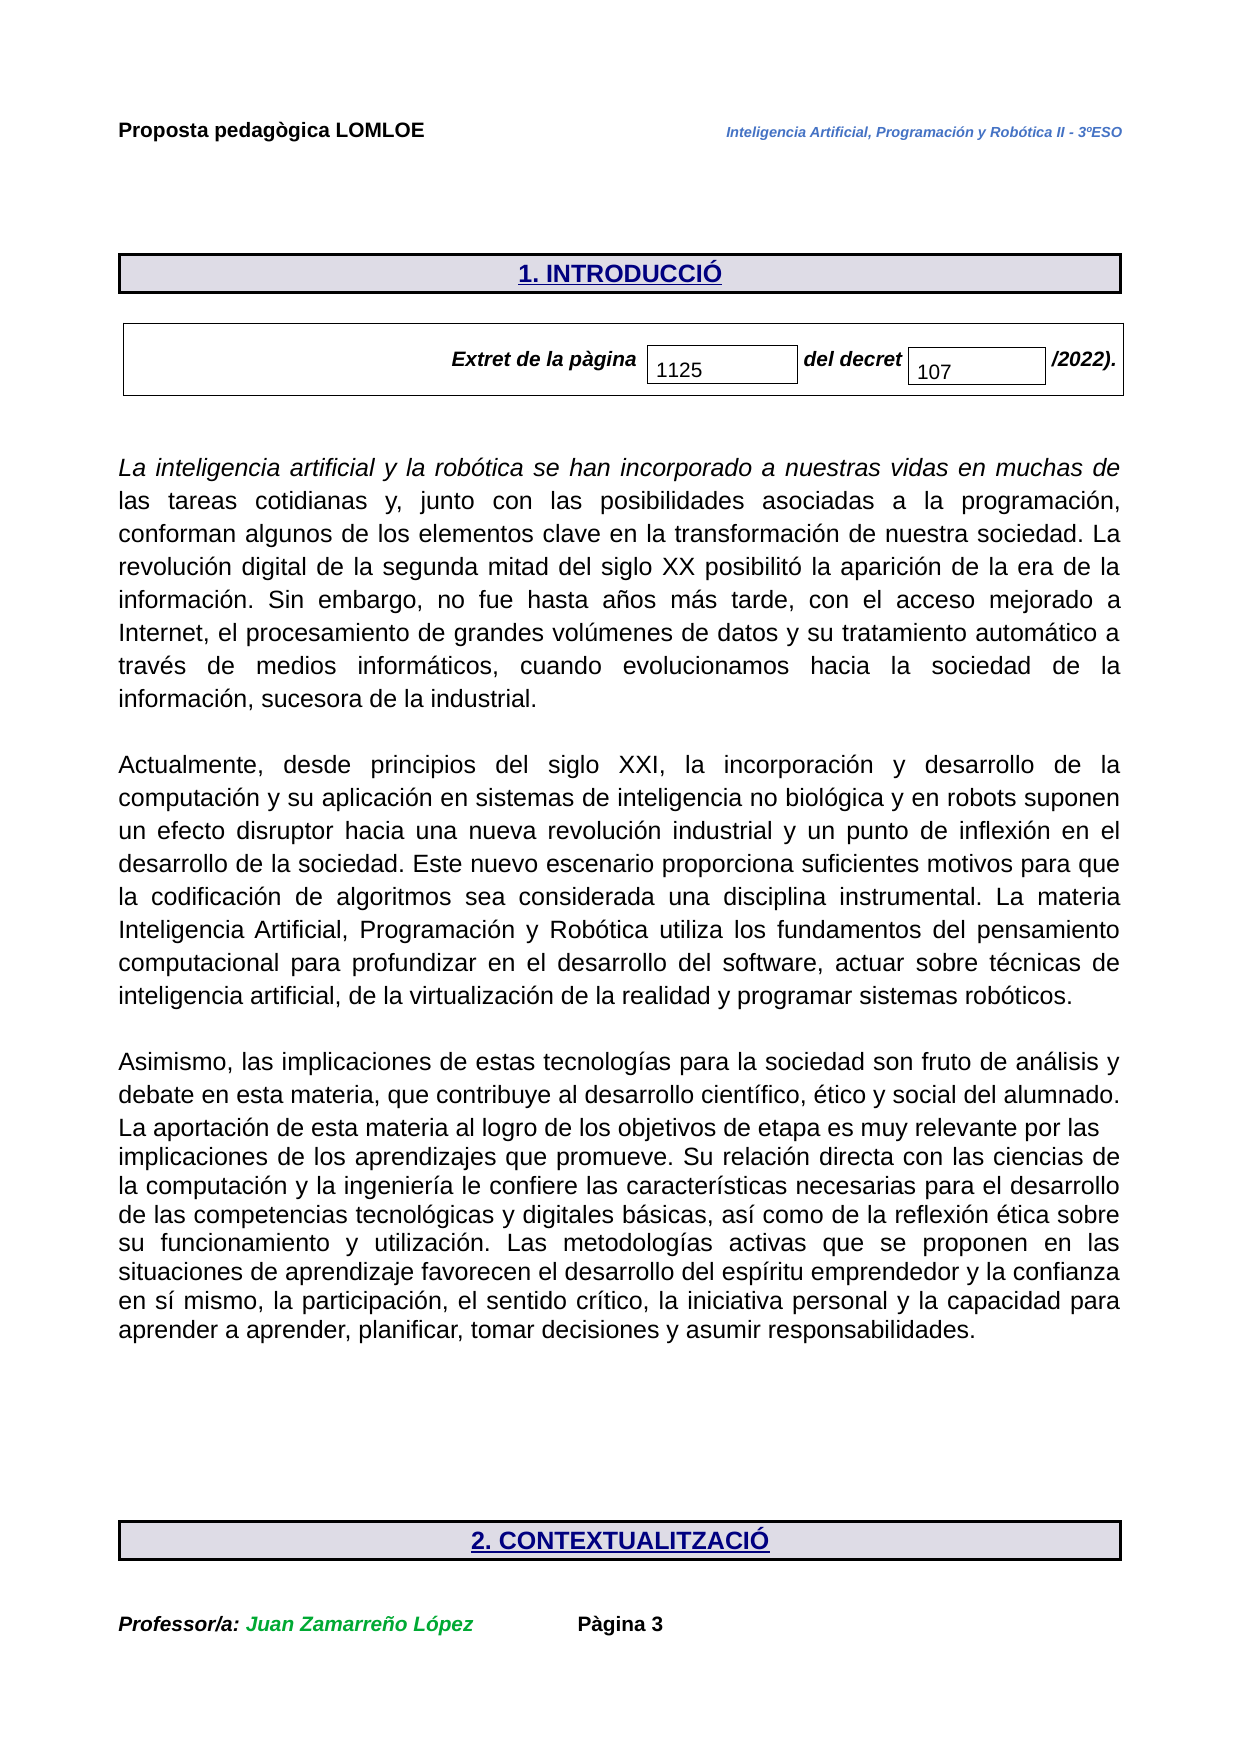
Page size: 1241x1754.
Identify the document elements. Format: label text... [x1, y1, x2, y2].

text 1. INTRODUCCIÓ [121, 256, 1119, 291]
table_header Extret de la pàgina del decret /2022). [124, 324, 1123, 394]
text La inteligencia artificial y la robótica se han incorporado a nuestras vidas en muchas de las tareas cotidianas y, junto con las posibilidades asociadas a la programación, conforman algunos de los elementos clave en la transformación de nuestra sociedad. La revolución digital de la segunda mitad del siglo XX posibilitó la aparición de la era de la información. Sin embargo, no fue hasta años más tarde, con el acceso mejorado a Internet, el procesamiento de grandes volúmenes de datos y su tratamiento automático a través de medios informáticos, cuando evolucionamos hacia la sociedad de la información, sucesora de la industrial. [118, 453, 1122, 713]
text La aportación de esta materia al logro de los objetivos de etapa es muy relevante por las [118, 1113, 1122, 1142]
text implicaciones de los aprendizajes que promueve. Su relación directa con las ciencias de la computación y la ingeniería le confiere las características necesarias para el desarrollo de las competencias tecnológicas y digitales básicas, así como de la reflexión ética sobre su funcionamiento y utilización. Las metodologías activas que se proponen en las situaciones de aprendizaje favorecen el desarrollo del espíritu emprendedor y la confianza en sí mismo, la participación, el sentido crítico, la iniciativa personal y la capacidad para aprender a aprender, planificar, tomar decisiones y asumir responsabilidades. [118, 1142, 1122, 1343]
text Actualmente, desde principios del siglo XXI, la incorporación y desarrollo de la computación y su aplicación en sistemas de inteligencia no biológica y en robots suponen un efecto disruptor hacia una nueva revolución industrial y un punto de inflexión en el desarrollo de la sociedad. Este nuevo escenario proporciona suficientes motivos para que la codificación de algoritmos sea considerada una disciplina instrumental. La materia Inteligencia Artificial, Programación y Robótica utiliza los fundamentos del pensamiento computacional para profundizar en el desarrollo del software, actuar sobre técnicas de inteligencia artificial, de la virtualización de la realidad y programar sistemas robóticos. [118, 750, 1122, 1010]
text Asimismo, las implicaciones de estas tecnologías para la sociedad son fruto de análisis y debate en esta materia, que contribuye al desarrollo científico, ético y social del alumnado. [118, 1047, 1122, 1109]
text 2. CONTEXTUALITZACIÓ [121, 1523, 1119, 1558]
